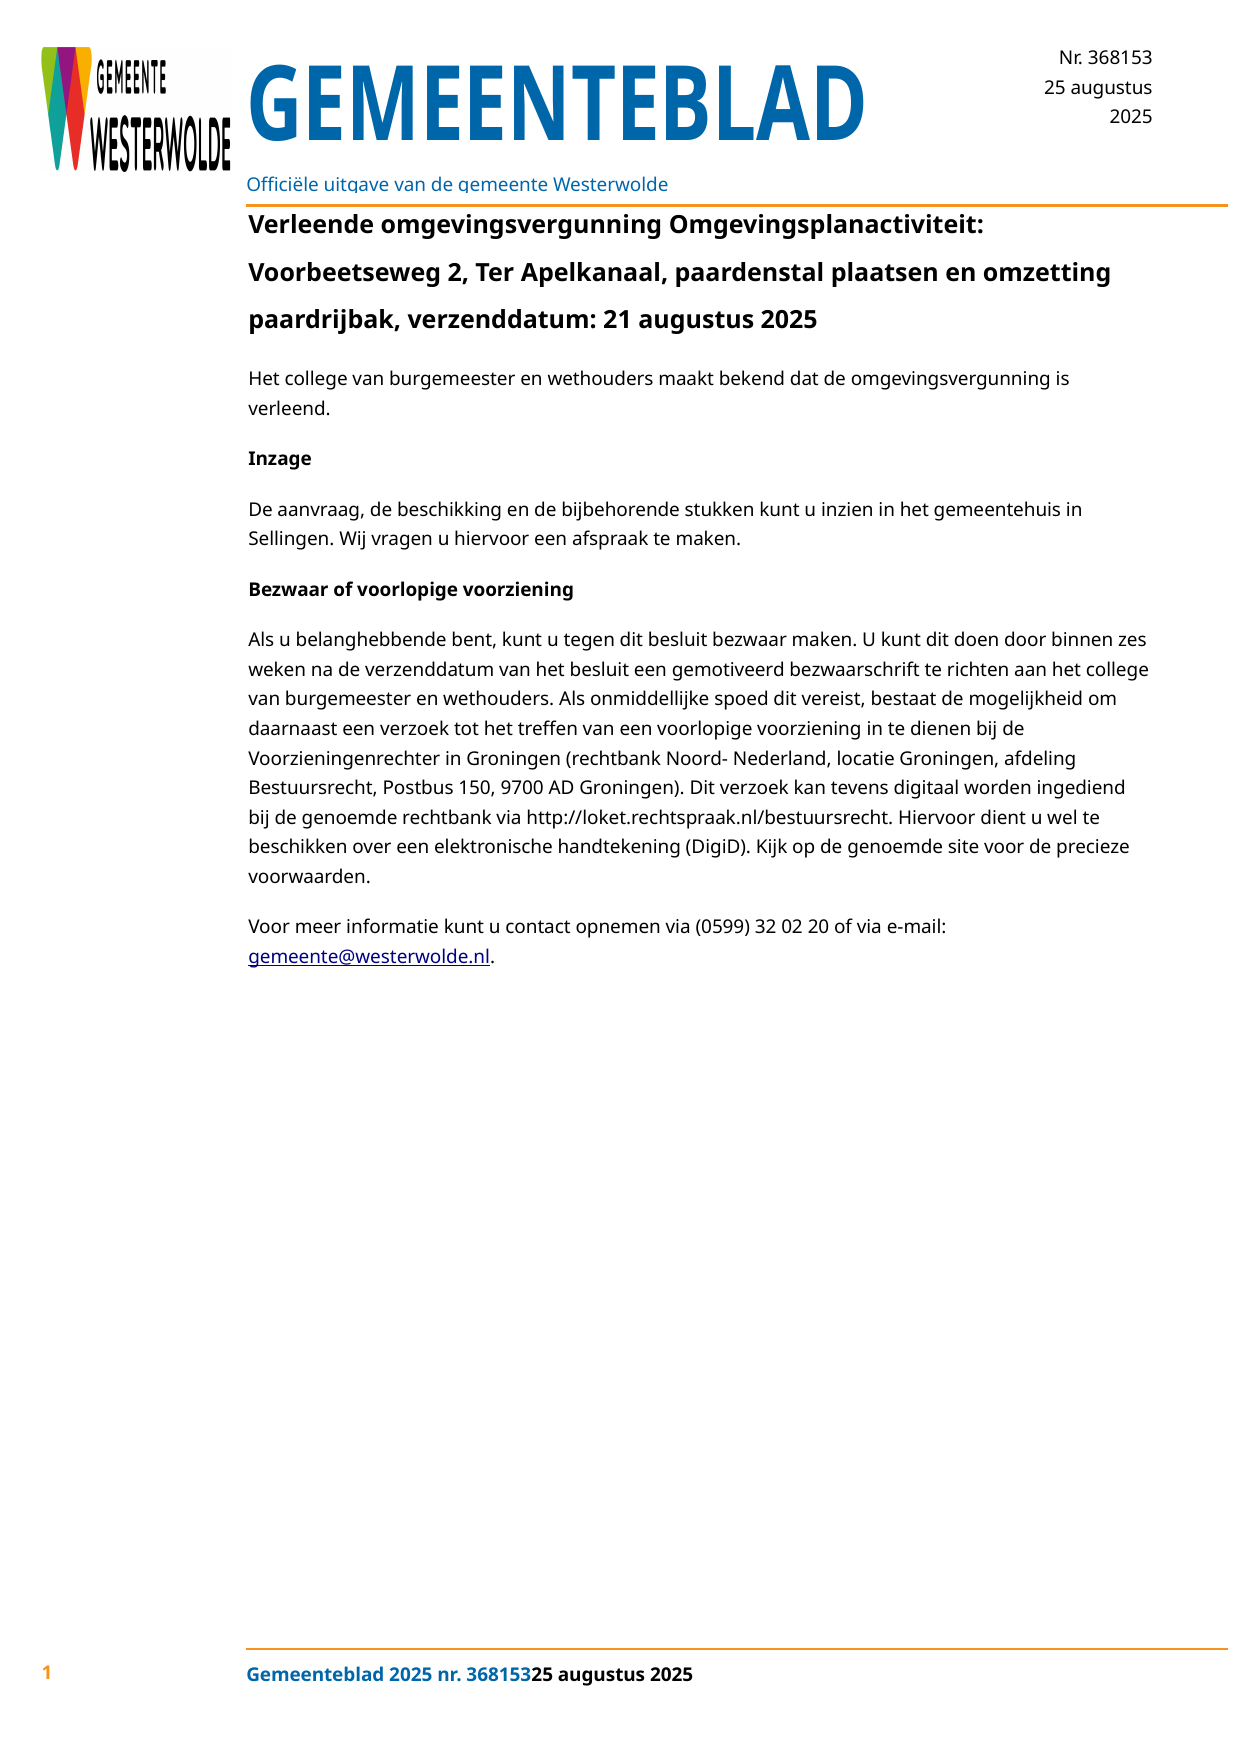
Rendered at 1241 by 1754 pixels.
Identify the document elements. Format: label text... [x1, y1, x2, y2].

text Als u belanghebbende bent, kunt u tegen dit besluit bezwaar maken. U kunt dit doen door binnen zes weken na de verzenddatum van het besluit een gemotiveerd bezwaarschrift te richten aan het college van burgemeester en wethouders. Als onmiddellijke spoed dit vereist, bestaat de mogelijkheid om daarnaast een verzoek tot het treffen van een voorlopige voorziening in te dienen bij de Voorzieningenrechter in Groningen (rechtbank Noord- Nederland, locatie Groningen, afdeling Bestuursrecht, Postbus 150, 9700 AD Groningen). Dit verzoek kan tevens digitaal worden ingediend bij de genoemde rechtbank via http://loket.rechtspraak.nl/bestuursrecht. Hiervoor dient u wel te beschikken over een elektronische handtekening (DigiD). Kijk op de genoemde site voor de precieze voorwaarden. [248, 626, 1152, 889]
text Voor meer informatie kunt u contact opnemen via (0599) 32 02 20 of via e-mail: gemeente@westerwolde.nl. [248, 913, 1152, 969]
text Bezwaar of voorlopige voorziening [248, 576, 1152, 602]
picture [41, 47, 231, 172]
text Het college van burgemeester en wethouders maakt bekend dat de omgevingsvergunning is verleend. [248, 366, 1152, 421]
text Verleende omgevingsvergunning Omgevingsplanactiviteit: Voorbeetseweg 2, Ter Apelkanaal, paardenstal plaatsen en omzetting paardrijbak, verzenddatum: 21 augustus 2025 [248, 207, 1152, 336]
text Inzage [248, 446, 1152, 471]
text De aanvraag, de beschikking en de bijbehorende stukken kunt u inzien in het gemeentehuis in Sellingen. Wij vragen u hiervoor een afspraak te maken. [248, 496, 1152, 551]
